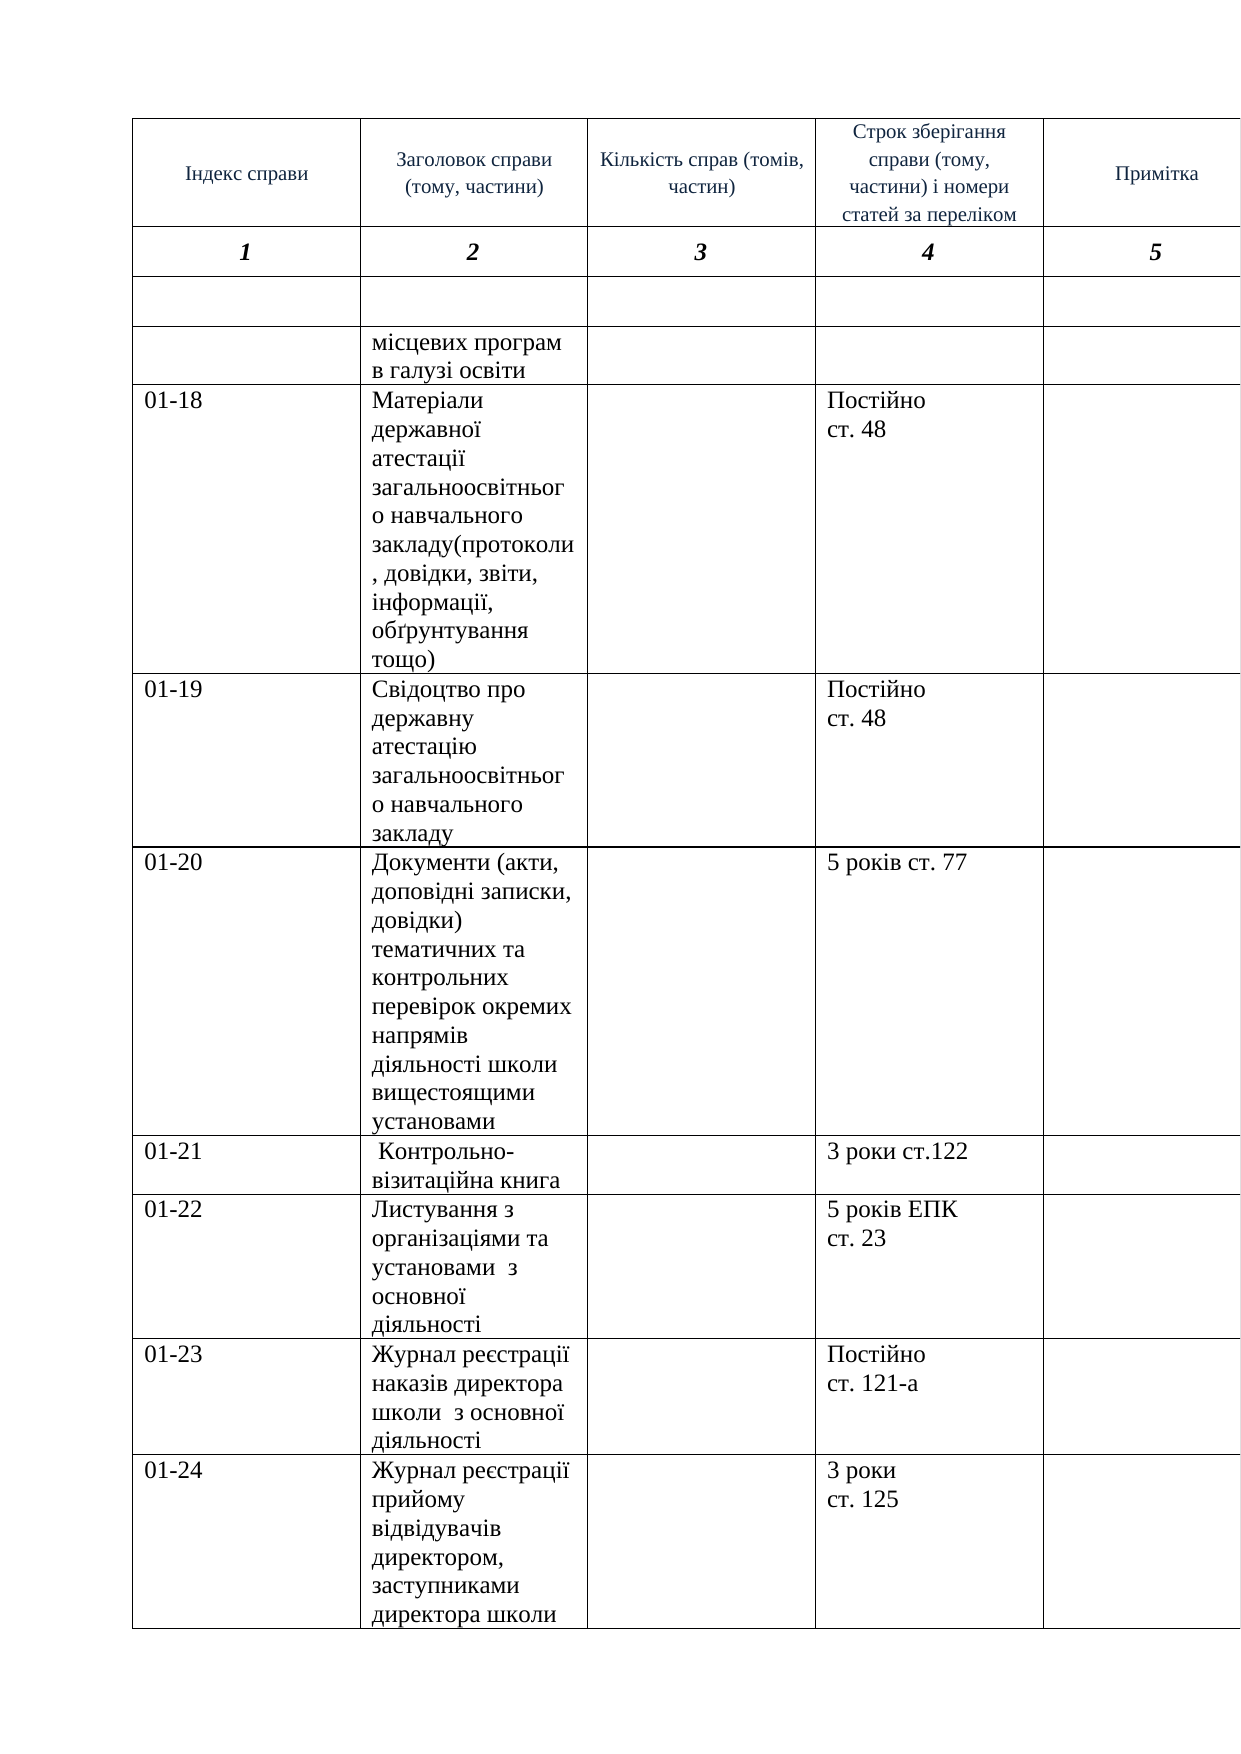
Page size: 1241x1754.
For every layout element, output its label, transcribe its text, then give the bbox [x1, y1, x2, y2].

table_cell [588, 1136, 815, 1193]
table_cell 5 років ст. 77 [816, 848, 1043, 1135]
table_cell Свідоцтво про державну атестацію загальноосвітнього навчального закладу [361, 674, 587, 846]
table_cell 3 [588, 227, 815, 276]
table_cell [133, 327, 360, 384]
table_cell [1044, 277, 1240, 326]
table_cell 01-18 [133, 385, 360, 673]
table_cell [588, 1455, 815, 1628]
table_cell [816, 327, 1043, 384]
table_cell [588, 848, 815, 1135]
table_cell [1044, 385, 1240, 673]
table_cell [1044, 1136, 1240, 1193]
table_cell 1 [133, 227, 360, 276]
table_cell [816, 277, 1043, 326]
table_cell 5 [1044, 227, 1240, 276]
table_header Заголовок справи (тому, частини) [361, 119, 587, 226]
table_cell 01-22 [133, 1195, 360, 1338]
table_cell [588, 674, 815, 846]
table_cell [588, 1339, 815, 1454]
table_cell [361, 277, 587, 326]
table_cell [1044, 674, 1240, 846]
table_cell 3 роки ст. 125 [816, 1455, 1043, 1628]
table_cell 2 [361, 227, 587, 276]
table_cell 01-20 [133, 848, 360, 1135]
table_cell [588, 385, 815, 673]
table_cell 01-24 [133, 1455, 360, 1628]
table_cell [1044, 1195, 1240, 1338]
table_cell 01-19 [133, 674, 360, 846]
table_cell [1044, 327, 1240, 384]
table_cell Постійно ст. 48 [816, 385, 1043, 673]
table_cell Листування з організаціями та установами з основної діяльності [361, 1195, 587, 1338]
table_cell Матеріали державної атестації загальноосвітнього навчального закладу(протоколи, довідки, звіти, інформації, обґрунтування тощо) [361, 385, 587, 673]
table_cell [588, 327, 815, 384]
table_cell 3 роки ст.122 [816, 1136, 1043, 1193]
table_cell Постійно ст. 121-а [816, 1339, 1043, 1454]
table_cell Документи (акти, доповідні записки, довідки) тематичних та контрольних перевірок окремих напрямів діяльності школи вищестоящими установами [361, 848, 587, 1135]
table_cell Журнал реєстрації прийому відвідувачів директором, заступниками директора школи [361, 1455, 587, 1628]
table_cell 5 років ЕПК ст. 23 [816, 1195, 1043, 1338]
table_cell 4 [816, 227, 1043, 276]
table_cell [1044, 1339, 1240, 1454]
table_header Індекс справи [133, 119, 360, 226]
table_cell [133, 277, 360, 326]
table_cell Журнал реєстрації наказів директора школи з основної діяльності [361, 1339, 587, 1454]
table_cell 01-23 [133, 1339, 360, 1454]
table_cell місцевих програм в галузі освіти [361, 327, 587, 384]
table_header Строк зберігання справи (тому, частини) і номери статей за переліком [816, 119, 1043, 226]
table_cell [1044, 1455, 1240, 1628]
table_cell Постійно ст. 48 [816, 674, 1043, 846]
table_header Примітка [1044, 119, 1240, 226]
table_cell 01-21 [133, 1136, 360, 1193]
table_cell [1044, 848, 1240, 1135]
table_header Кількість справ (томів, частин) [588, 119, 815, 226]
table_cell Контрольно-візитаційна книга [361, 1136, 587, 1193]
table_cell [588, 1195, 815, 1338]
table_cell [588, 277, 815, 326]
